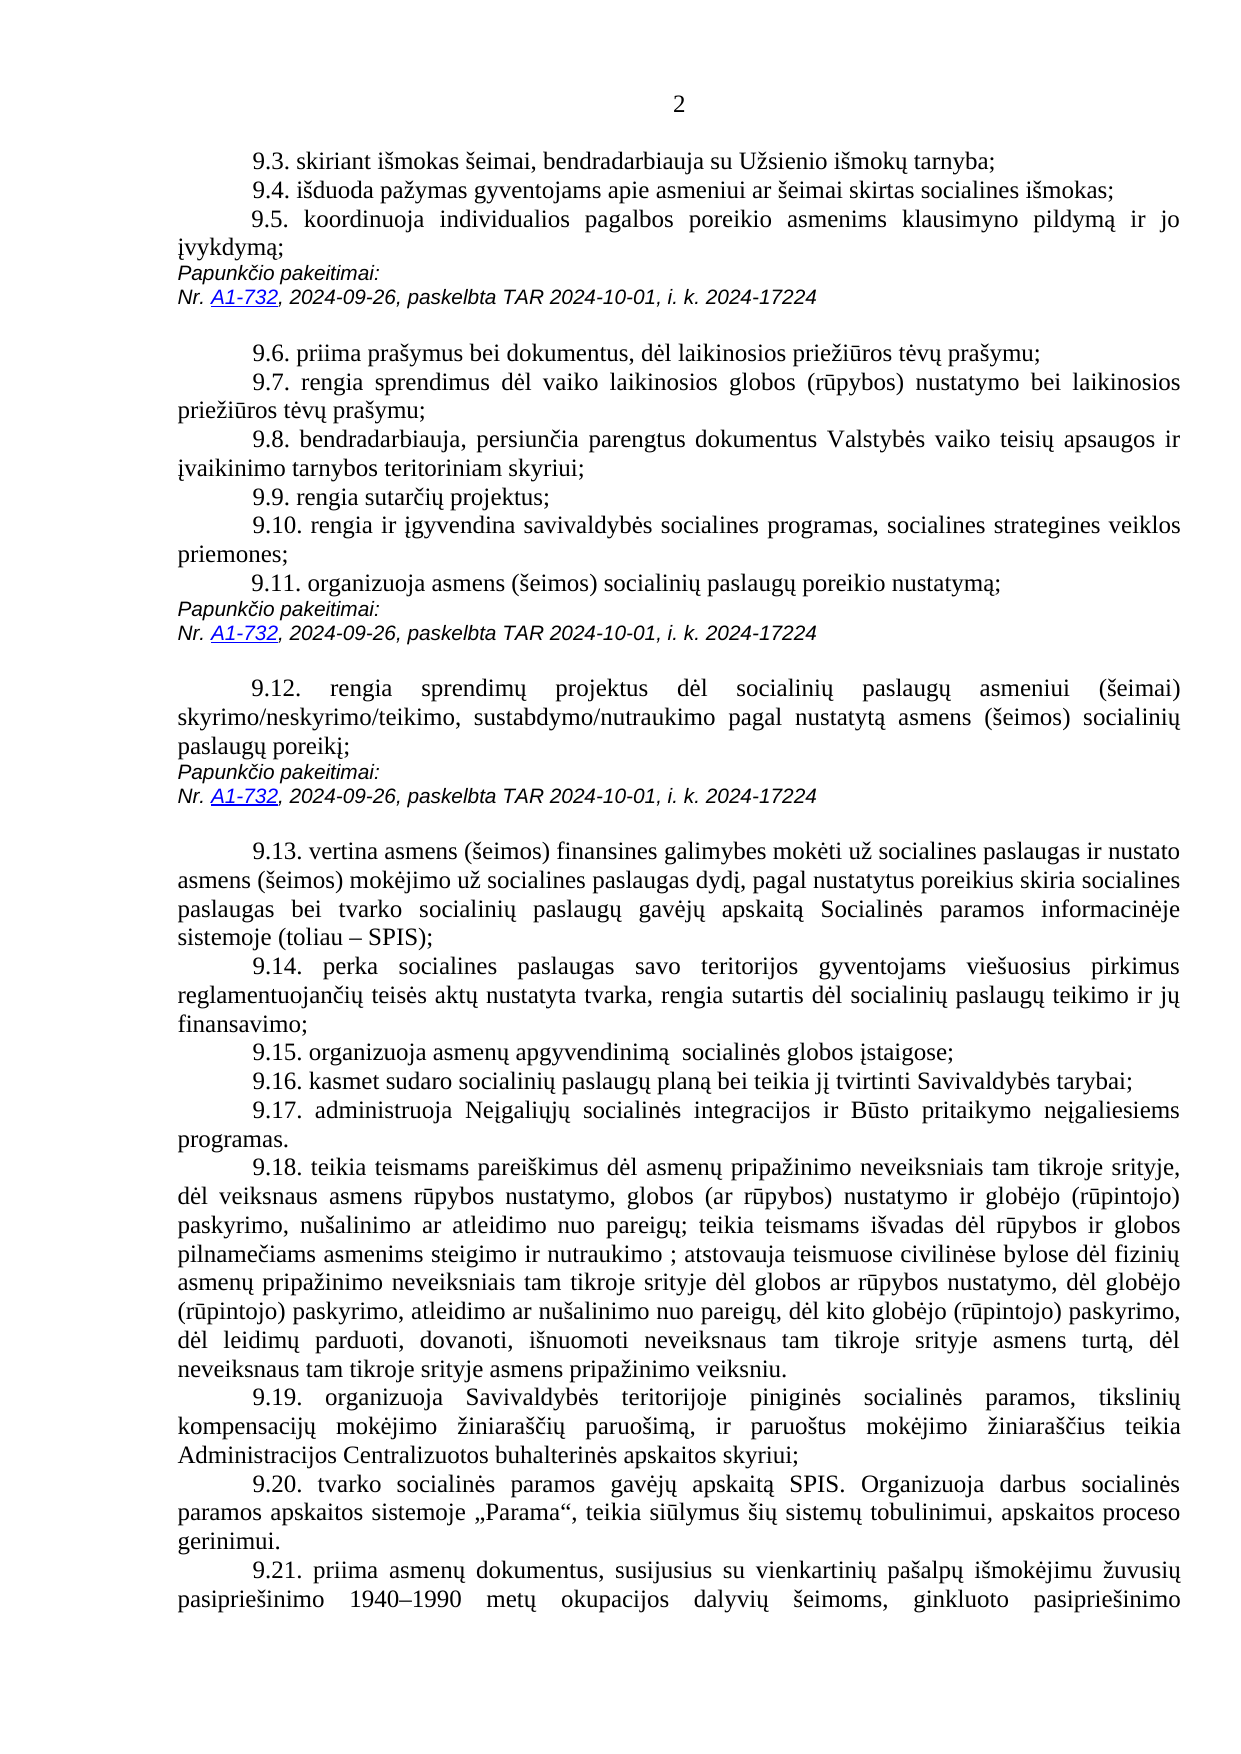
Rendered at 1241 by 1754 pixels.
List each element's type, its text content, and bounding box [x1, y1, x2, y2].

text Papunkčio pakeitimai: [177, 759, 1181, 783]
text 9.13. vertina asmens (šeimos) finansines galimybes mokėti už socialines paslaugas ir nustato asmens (šeimos) mokėjimo už socialines paslaugas dydį, pagal nustatytus poreikius skiria socialines paslaugas bei tvarko socialinių paslaugų gavėjų apskaitą Socialinės paramos informacinėje sistemoje (toliau – SPIS); [177, 836, 1181, 951]
text 9.3. skiriant išmokas šeimai, bendradarbiauja su Užsienio išmokų tarnyba; [177, 146, 1181, 175]
text 9.12. rengia sprendimų projektus dėl socialinių paslaugų asmeniui (šeimai) skyrimo/neskyrimo/teikimo, sustabdymo/nutraukimo pagal nustatytą asmens (šeimos) socialinių paslaugų poreikį; [177, 673, 1181, 759]
text 9.21. priima asmenų dokumentus, susijusius su vienkartinių pašalpų išmokėjimu žuvusių pasipriešinimo 1940–1990 metų okupacijos dalyvių šeimoms, ginkluoto pasipriešinimo [177, 1555, 1181, 1612]
text Papunkčio pakeitimai: [177, 261, 1181, 285]
text 9.9. rengia sutarčių projektus; [177, 482, 1181, 510]
text 9.14. perka socialines paslaugas savo teritorijos gyventojams viešuosius pirkimus reglamentuojančių teisės aktų nustatyta tvarka, rengia sutartis dėl socialinių paslaugų teikimo ir jų finansavimo; [177, 951, 1181, 1037]
text Papunkčio pakeitimai: [177, 597, 1181, 621]
text 9.11. organizuoja asmens (šeimos) socialinių paslaugų poreikio nustatymą; [177, 568, 1181, 597]
text 9.18. teikia teismams pareiškimus dėl asmenų pripažinimo neveiksniais tam tikroje srityje, dėl veiksnaus asmens rūpybos nustatymo, globos (ar rūpybos) nustatymo ir globėjo (rūpintojo) paskyrimo, nušalinimo ar atleidimo nuo pareigų; teikia teismams išvadas dėl rūpybos ir globos pilnamečiams asmenims steigimo ir nutraukimo ; atstovauja teismuose civilinėse bylose dėl fizinių asmenų pripažinimo neveiksniais tam tikroje srityje dėl globos ar rūpybos nustatymo, dėl globėjo (rūpintojo) paskyrimo, atleidimo ar nušalinimo nuo pareigų, dėl kito globėjo (rūpintojo) paskyrimo, dėl leidimų parduoti, dovanoti, išnuomoti neveiksnaus tam tikroje srityje asmens turtą, dėl neveiksnaus tam tikroje srityje asmens pripažinimo veiksniu. [177, 1152, 1181, 1382]
text 9.7. rengia sprendimus dėl vaiko laikinosios globos (rūpybos) nustatymo bei laikinosios priežiūros tėvų prašymu; [177, 367, 1181, 424]
text 9.19. organizuoja Savivaldybės teritorijoje piniginės socialinės paramos, tikslinių kompensacijų mokėjimo žiniaraščių paruošimą, ir paruoštus mokėjimo žiniaraščius teikia Administracijos Centralizuotos buhalterinės apskaitos skyriui; [177, 1382, 1181, 1469]
text 9.15. organizuoja asmenų apgyvendinimą socialinės globos įstaigose; [177, 1037, 1181, 1066]
text 9.16. kasmet sudaro socialinių paslaugų planą bei teikia jį tvirtinti Savivaldybės tarybai; [177, 1066, 1181, 1095]
text 9.20. tvarko socialinės paramos gavėjų apskaitą SPIS. Organizuoja darbus socialinės paramos apskaitos sistemoje „Parama“, teikia siūlymus šių sistemų tobulinimui, apskaitos proceso gerinimui. [177, 1469, 1181, 1555]
text 9.10. rengia ir įgyvendina savivaldybės socialines programas, socialines strategines veiklos priemones; [177, 510, 1181, 568]
text Nr. A1-732, 2024-09-26, paskelbta TAR 2024-10-01, i. k. 2024-17224 [177, 783, 1181, 807]
text 9.8. bendradarbiauja, persiunčia parengtus dokumentus Valstybės vaiko teisių apsaugos ir įvaikinimo tarnybos teritoriniam skyriui; [177, 424, 1181, 482]
text 9.5. koordinuoja individualios pagalbos poreikio asmenims klausimyno pildymą ir jo įvykdymą; [177, 204, 1181, 261]
text 9.4. išduoda pažymas gyventojams apie asmeniui ar šeimai skirtas socialines išmokas; [177, 175, 1181, 204]
text 9.6. priima prašymus bei dokumentus, dėl laikinosios priežiūros tėvų prašymu; [177, 338, 1181, 367]
text Nr. A1-732, 2024-09-26, paskelbta TAR 2024-10-01, i. k. 2024-17224 [177, 285, 1181, 309]
text Nr. A1-732, 2024-09-26, paskelbta TAR 2024-10-01, i. k. 2024-17224 [177, 621, 1181, 644]
text 9.17. administruoja Neįgaliųjų socialinės integracijos ir Būsto pritaikymo neįgaliesiems programas. [177, 1095, 1181, 1152]
